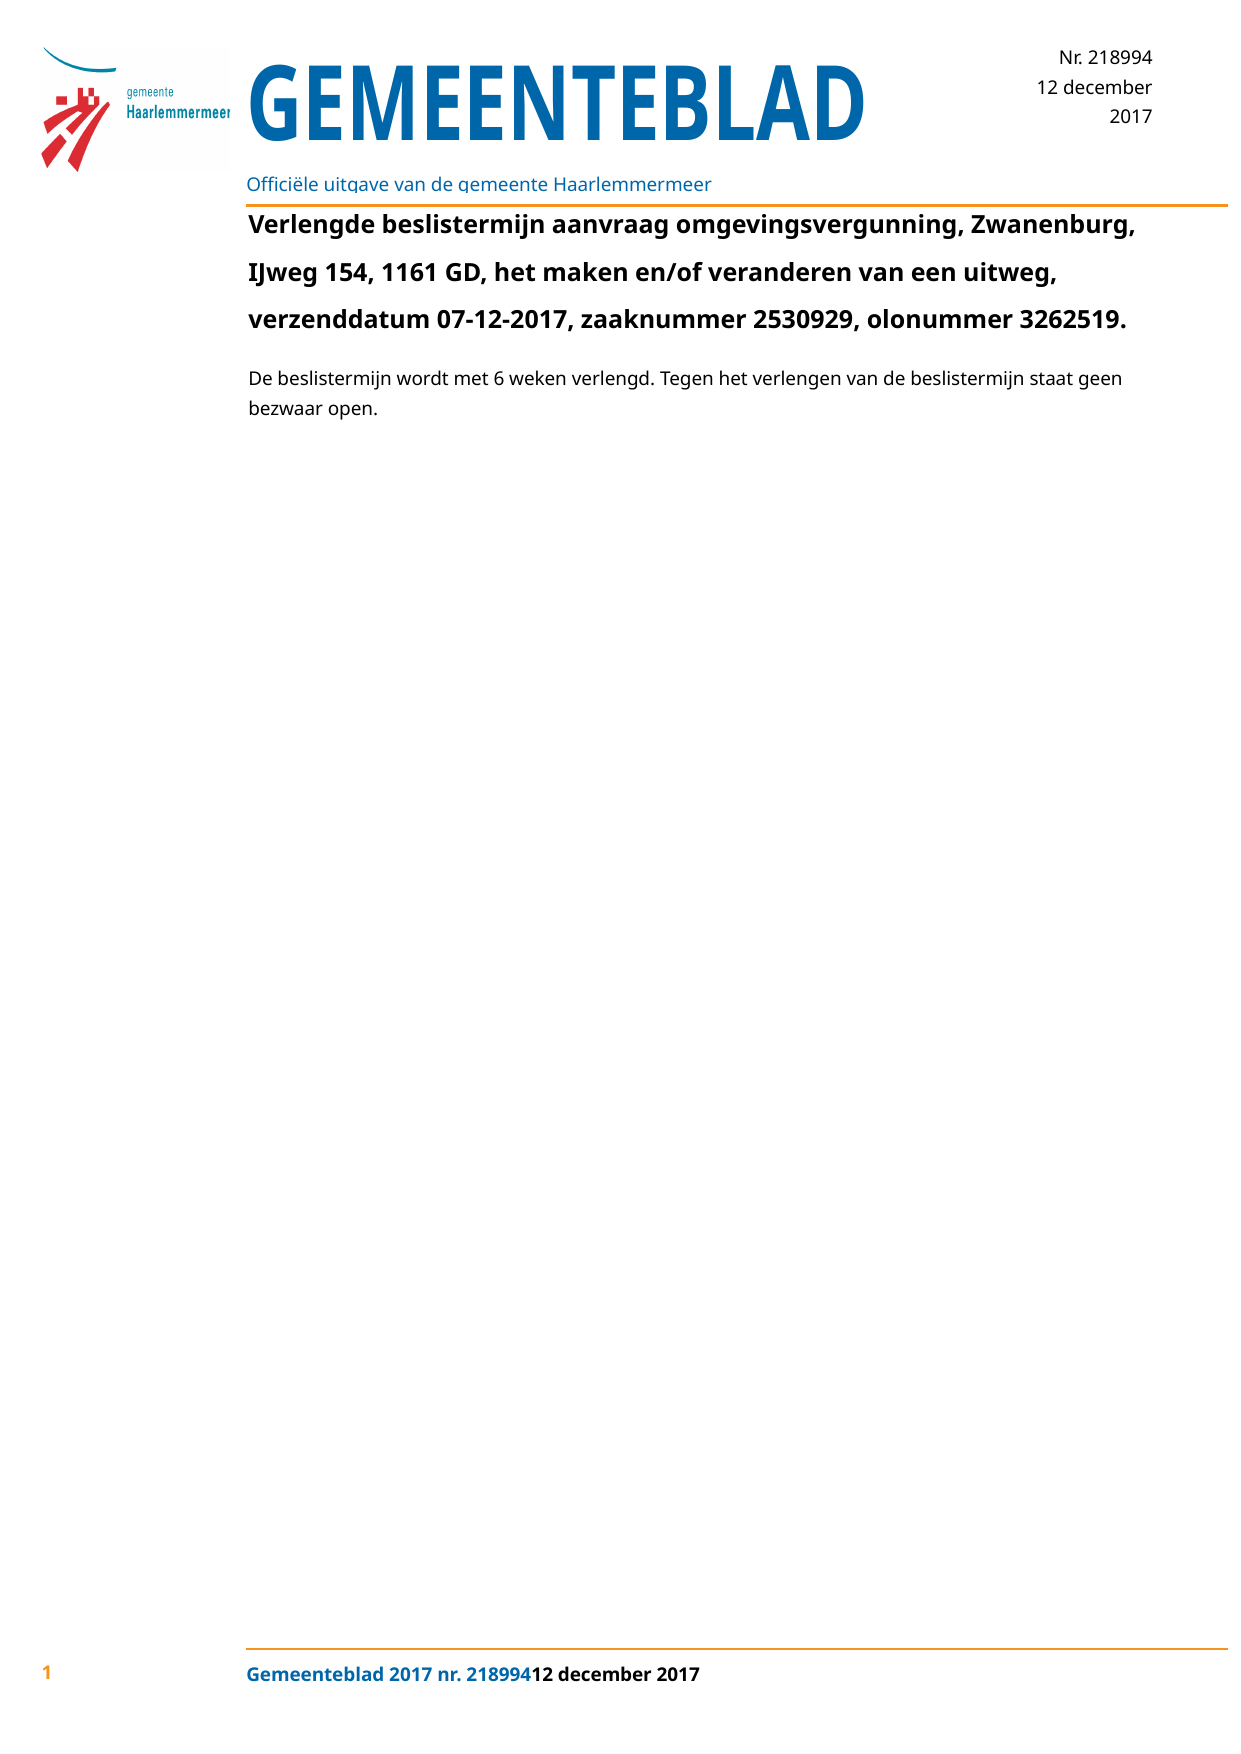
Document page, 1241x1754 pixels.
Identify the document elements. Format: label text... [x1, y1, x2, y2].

text Verlengde beslistermijn aanvraag omgevingsvergunning, Zwanenburg, IJweg 154, 1161 GD, het maken en/of veranderen van een uitweg, verzenddatum 07-12-2017, zaaknummer 2530929, olonummer 3262519. [248, 207, 1152, 336]
text De beslistermijn wordt met 6 weken verlengd. Tegen het verlengen van de beslistermijn staat geen bezwaar open. [248, 366, 1152, 421]
picture [41, 47, 231, 172]
